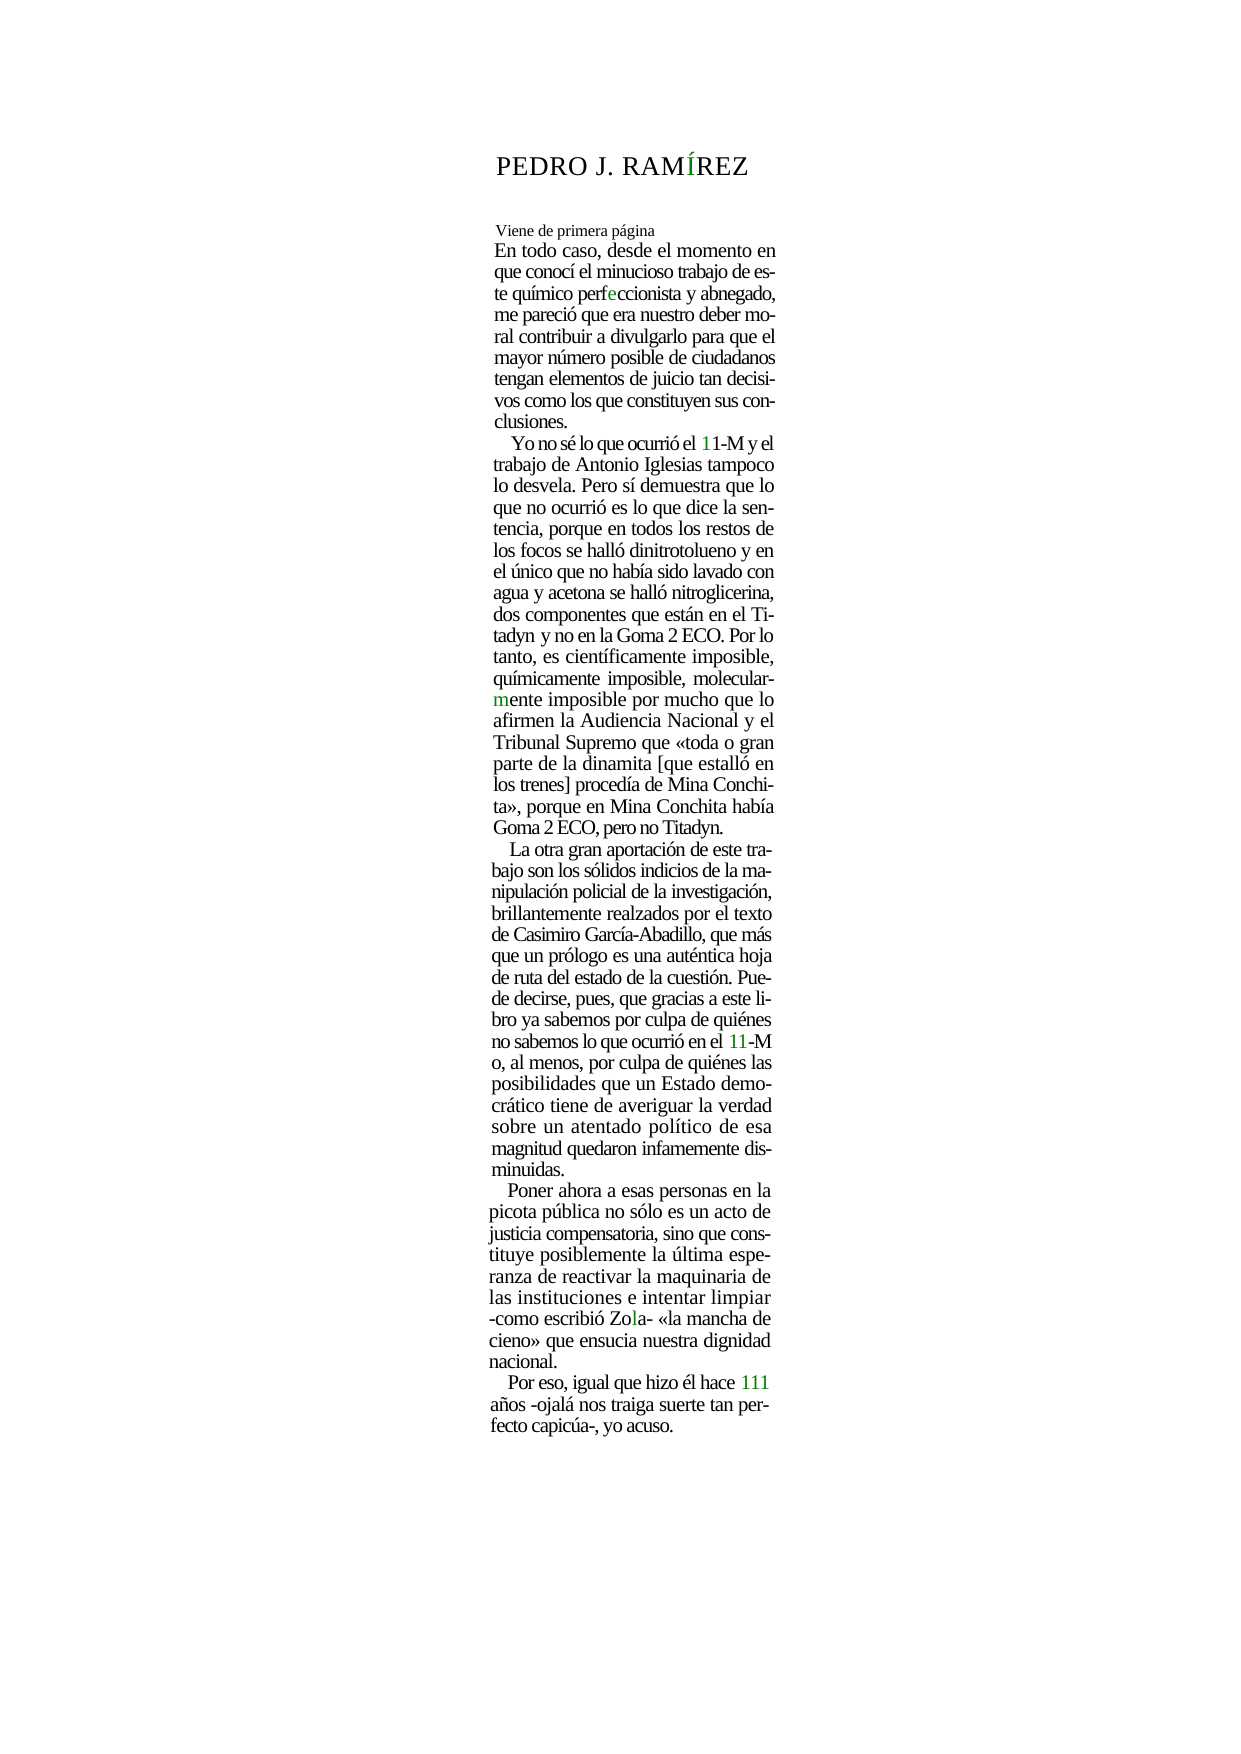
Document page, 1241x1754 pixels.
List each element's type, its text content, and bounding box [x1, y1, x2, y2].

text Por eso, igual que hizo él hace 111 años -ojalá nos traiga suerte tan per- fecto capicúa-, yo acuso. [490, 1373, 770, 1437]
text PEDRO J. RAMÍREZ [496, 150, 776, 181]
text En todo caso, desde el momento en que conocí el minucioso trabajo de es- te químico perfeccionista y abnegado, me pareció que era nuestro deber mo- ral contribuir a divulgarlo para que el mayor número posible de ciudadanos tengan elementos de juicio tan decisi- vos como los que constituyen sus con- clusiones. [494, 241, 776, 433]
text La otra gran aportación de este tra- bajo son los sólidos indicios de la ma- nipulación policial de la investigación, brillantemente realzados por el texto de Casimiro García-Abadillo, que más que un prólogo es una auténtica hoja de ruta del estado de la cuestión. Pue- de decirse, pues, que gracias a este li- bro ya sabemos por culpa de quiénes no sabemos lo que ocurrió en el 11-M o, al menos, por culpa de quiénes las posibilidades que un Estado demo- crático tiene de averiguar la verdad sobre un atentado político de esa magnitud quedaron infamemente dis- minuidas. [491, 839, 772, 1181]
text Poner ahora a esas personas en la picota pública no sólo es un acto de justicia compensatoria, sino que cons- tituye posiblemente la última espe- ranza de reactivar la maquinaria de las instituciones e intentar limpiar -como escribió Zola- «la mancha de cieno» que ensucia nuestra dignidad nacional. [489, 1181, 771, 1373]
text Viene de primera página [495, 221, 776, 240]
text Yo no sé lo que ocurrió el 11-M y el trabajo de Antonio Iglesias tampoco lo desvela. Pero sí demuestra que lo que no ocurrió es lo que dice la sen- tencia, porque en todos los restos de los focos se halló dinitrotolueno y en el único que no había sido lavado con agua y acetona se halló nitroglicerina, dos componentes que están en el Ti- tadyn y no en la Goma 2 ECO. Por lo tanto, es científicamente imposible, químicamente imposible, molecular- mente imposible por mucho que lo afirmen la Audiencia Nacional y el Tribunal Supremo que «toda o gran parte de la dinamita [que estalló en los trenes] procedía de Mina Conchi- ta», porque en Mina Conchita había Goma 2 ECO, pero no Titadyn. [493, 433, 774, 839]
